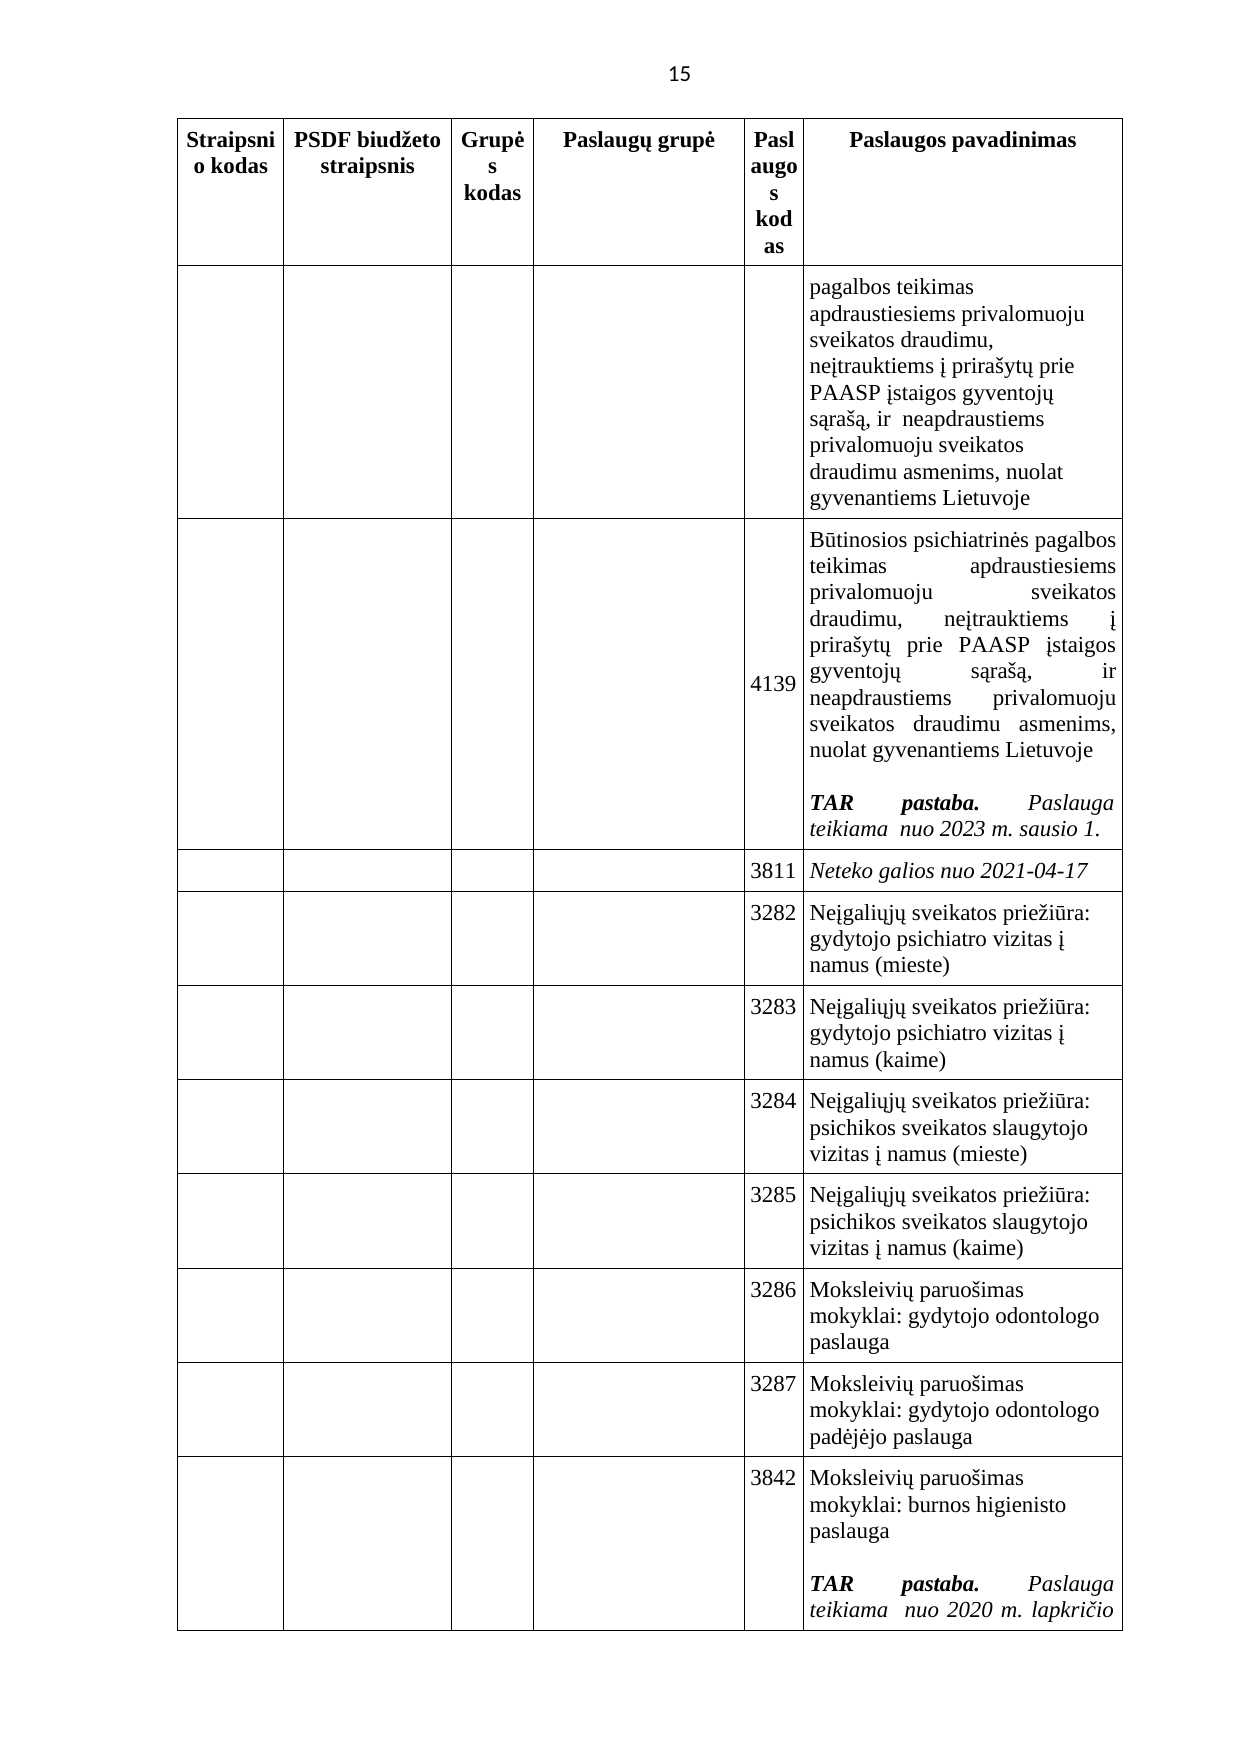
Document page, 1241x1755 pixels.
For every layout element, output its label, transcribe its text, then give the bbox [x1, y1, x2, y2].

table_cell [284, 986, 451, 1079]
table_cell [452, 892, 533, 985]
table_cell Moksleivių paruošimas mokyklai: gydytojo odontologo padėjėjo paslauga [804, 1363, 1122, 1456]
table_cell [452, 519, 533, 849]
table_cell pagalbos teikimas apdraustiesiems privalomuoju sveikatos draudimu, neįtrauktiems į prirašytų prie PAASP įstaigos gyventojų sąrašą, ir neapdraustiems privalomuoju sveikatos draudimu asmenims, nuolat gyvenantiems Lietuvoje [804, 266, 1122, 517]
table_cell [178, 1174, 283, 1268]
table_cell [452, 1269, 533, 1362]
table_cell [452, 986, 533, 1079]
table_cell [178, 1363, 283, 1456]
table_cell [534, 892, 744, 985]
table_cell 3283 [745, 986, 803, 1079]
table_cell 3286 [745, 1269, 803, 1362]
table_cell [178, 266, 283, 517]
table_cell 3282 [745, 892, 803, 985]
table_cell Moksleivių paruošimas mokyklai: burnos higienisto paslauga TAR pastaba. Paslauga teikiama nuo 2020 m. lapkričio [804, 1457, 1122, 1629]
table_cell [284, 1457, 451, 1629]
table_cell Neįgaliųjų sveikatos priežiūra: gydytojo psichiatro vizitas į namus (kaime) [804, 986, 1122, 1079]
table_cell 3842 [745, 1457, 803, 1629]
table_header Straipsnio kodas [178, 119, 283, 265]
table_cell Neįgaliųjų sveikatos priežiūra: gydytojo psichiatro vizitas į namus (mieste) [804, 892, 1122, 985]
table_cell [178, 1269, 283, 1362]
table_cell [534, 986, 744, 1079]
table_cell [534, 850, 744, 891]
table_cell Neįgaliųjų sveikatos priežiūra: psichikos sveikatos slaugytojo vizitas į namus (mieste) [804, 1080, 1122, 1173]
table_cell 3285 [745, 1174, 803, 1268]
table_cell [178, 1457, 283, 1629]
table_cell [178, 892, 283, 985]
table_cell Neteko galios nuo 2021-04-17 [804, 850, 1122, 891]
table_cell [284, 266, 451, 517]
table_cell 3284 [745, 1080, 803, 1173]
table_cell [178, 986, 283, 1079]
table_cell [534, 519, 744, 849]
table_cell [534, 1174, 744, 1268]
table_cell [452, 1174, 533, 1268]
table_cell [284, 1174, 451, 1268]
table_cell [534, 1269, 744, 1362]
table_header Paslaugos pavadinimas [804, 119, 1122, 265]
table_cell Neįgaliųjų sveikatos priežiūra: psichikos sveikatos slaugytojo vizitas į namus (kaime) [804, 1174, 1122, 1268]
table_cell [452, 266, 533, 517]
table_cell [452, 1457, 533, 1629]
table_cell [284, 1363, 451, 1456]
table_cell [284, 519, 451, 849]
table_cell [745, 266, 803, 517]
table_cell Būtinosios psichiatrinės pagalbos teikimas apdraustiesiems privalomuoju sveikatos draudimu, neįtrauktiems į prirašytų prie PAASP įstaigos gyventojų sąrašą, ir neapdraustiems privalomuoju sveikatos draudimu asmenims, nuolat gyvenantiems Lietuvoje TAR pastaba. Paslauga teikiama nuo 2023 m. sausio 1. [804, 519, 1122, 849]
table_cell Moksleivių paruošimas mokyklai: gydytojo odontologo paslauga [804, 1269, 1122, 1362]
table_cell [284, 1269, 451, 1362]
table_cell [534, 1080, 744, 1173]
table_cell [452, 850, 533, 891]
table_header Grupės kodas [452, 119, 533, 265]
table_header PSDF biudžeto straipsnis [284, 119, 451, 265]
table_cell [178, 519, 283, 849]
table_header Paslaugų grupė [534, 119, 744, 265]
table_cell [452, 1363, 533, 1456]
table_cell 3811 [745, 850, 803, 891]
table_cell [284, 850, 451, 891]
table_cell 3287 [745, 1363, 803, 1456]
table_cell [284, 892, 451, 985]
table_cell 4139 [745, 519, 803, 849]
table_cell [178, 1080, 283, 1173]
table_cell [452, 1080, 533, 1173]
table_cell [284, 1080, 451, 1173]
table_cell [534, 266, 744, 517]
table_cell [534, 1363, 744, 1456]
table_cell [178, 850, 283, 891]
table_cell [534, 1457, 744, 1629]
table_header Paslaugos kodas [745, 119, 803, 265]
